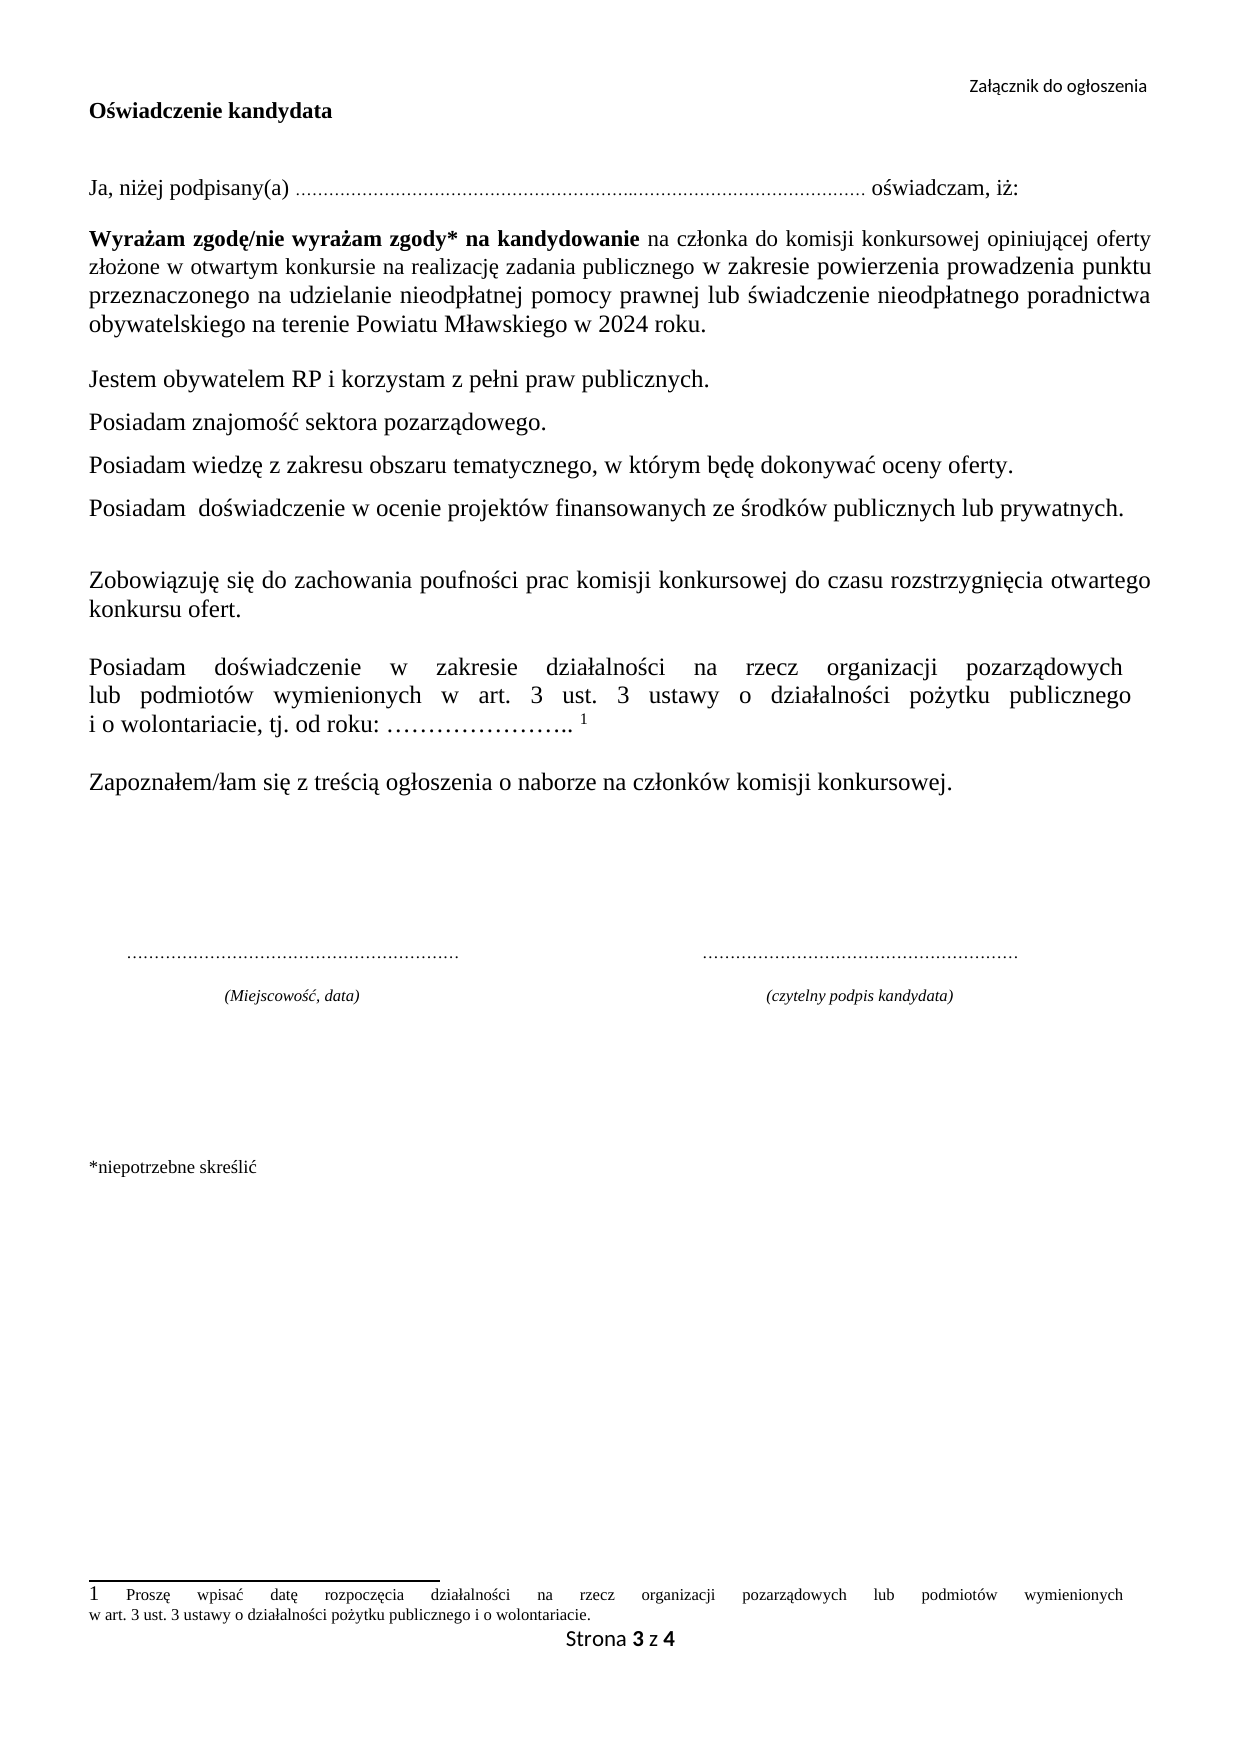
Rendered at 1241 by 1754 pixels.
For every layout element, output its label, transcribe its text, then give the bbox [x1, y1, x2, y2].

text Ja, niżej podpisany(a) …………………………………………………….…………………………………… oświadczam, iż: [89, 174, 1152, 200]
text Zobowiązuję się do zachowania poufności prac komisji konkursowej do czasu rozstrzygnięcia otwartego konkursu ofert. [89, 565, 1152, 623]
text Proszę wpisać datę rozpoczęcia działalności na rzecz organizacji pozarządowych lub podmiotów wymienionych w art. 3 ust. 3 ustawy o działalności pożytku publicznego i o wolontariacie. [89, 1581, 1152, 1624]
text Wyrażam zgodę/nie wyrażam zgody* na kandydowanie na członka do komisji konkursowej opiniującej oferty złożone w otwartym konkursie na realizację zadania publicznego w zakresie powierzenia prowadzenia punktu przeznaczonego na udzielanie nieodpłatnej pomocy prawnej lub świadczenie nieodpłatnego poradnictwa obywatelskiego na terenie Powiatu Mławskiego w 2024 roku. [89, 225, 1152, 338]
table_header [471, 943, 691, 1029]
text Jestem obywatelem RP i korzystam z pełni praw publicznych. [89, 364, 1152, 393]
text Oświadczenie kandydata [89, 97, 1152, 123]
text Zapoznałem/łam się z treścią ogłoszenia o naborze na członków komisji konkursowej. [89, 767, 1152, 795]
text Posiadam doświadczenie w ocenie projektów finansowanych ze środków publicznych lub prywatnych. [89, 493, 1152, 522]
text *niepotrzebne skreślić [89, 1156, 1152, 1178]
table_header ………………………………………………… (czytelny podpis kandydata) [691, 943, 1030, 1029]
table_header …………………………………………………… (Miejscowość, data) [115, 943, 471, 1029]
text Posiadam doświadczenie w zakresie działalności na rzecz organizacji pozarządowych lub podmiotów wymienionych w art. 3 ust. 3 ustawy o działalności pożytku publicznego i o wolontariacie, tj. od roku: ………………….. [89, 652, 1152, 738]
text Posiadam wiedzę z zakresu obszaru tematycznego, w którym będę dokonywać oceny oferty. [89, 450, 1152, 479]
text Posiadam znajomość sektora pozarządowego. [89, 407, 1152, 436]
